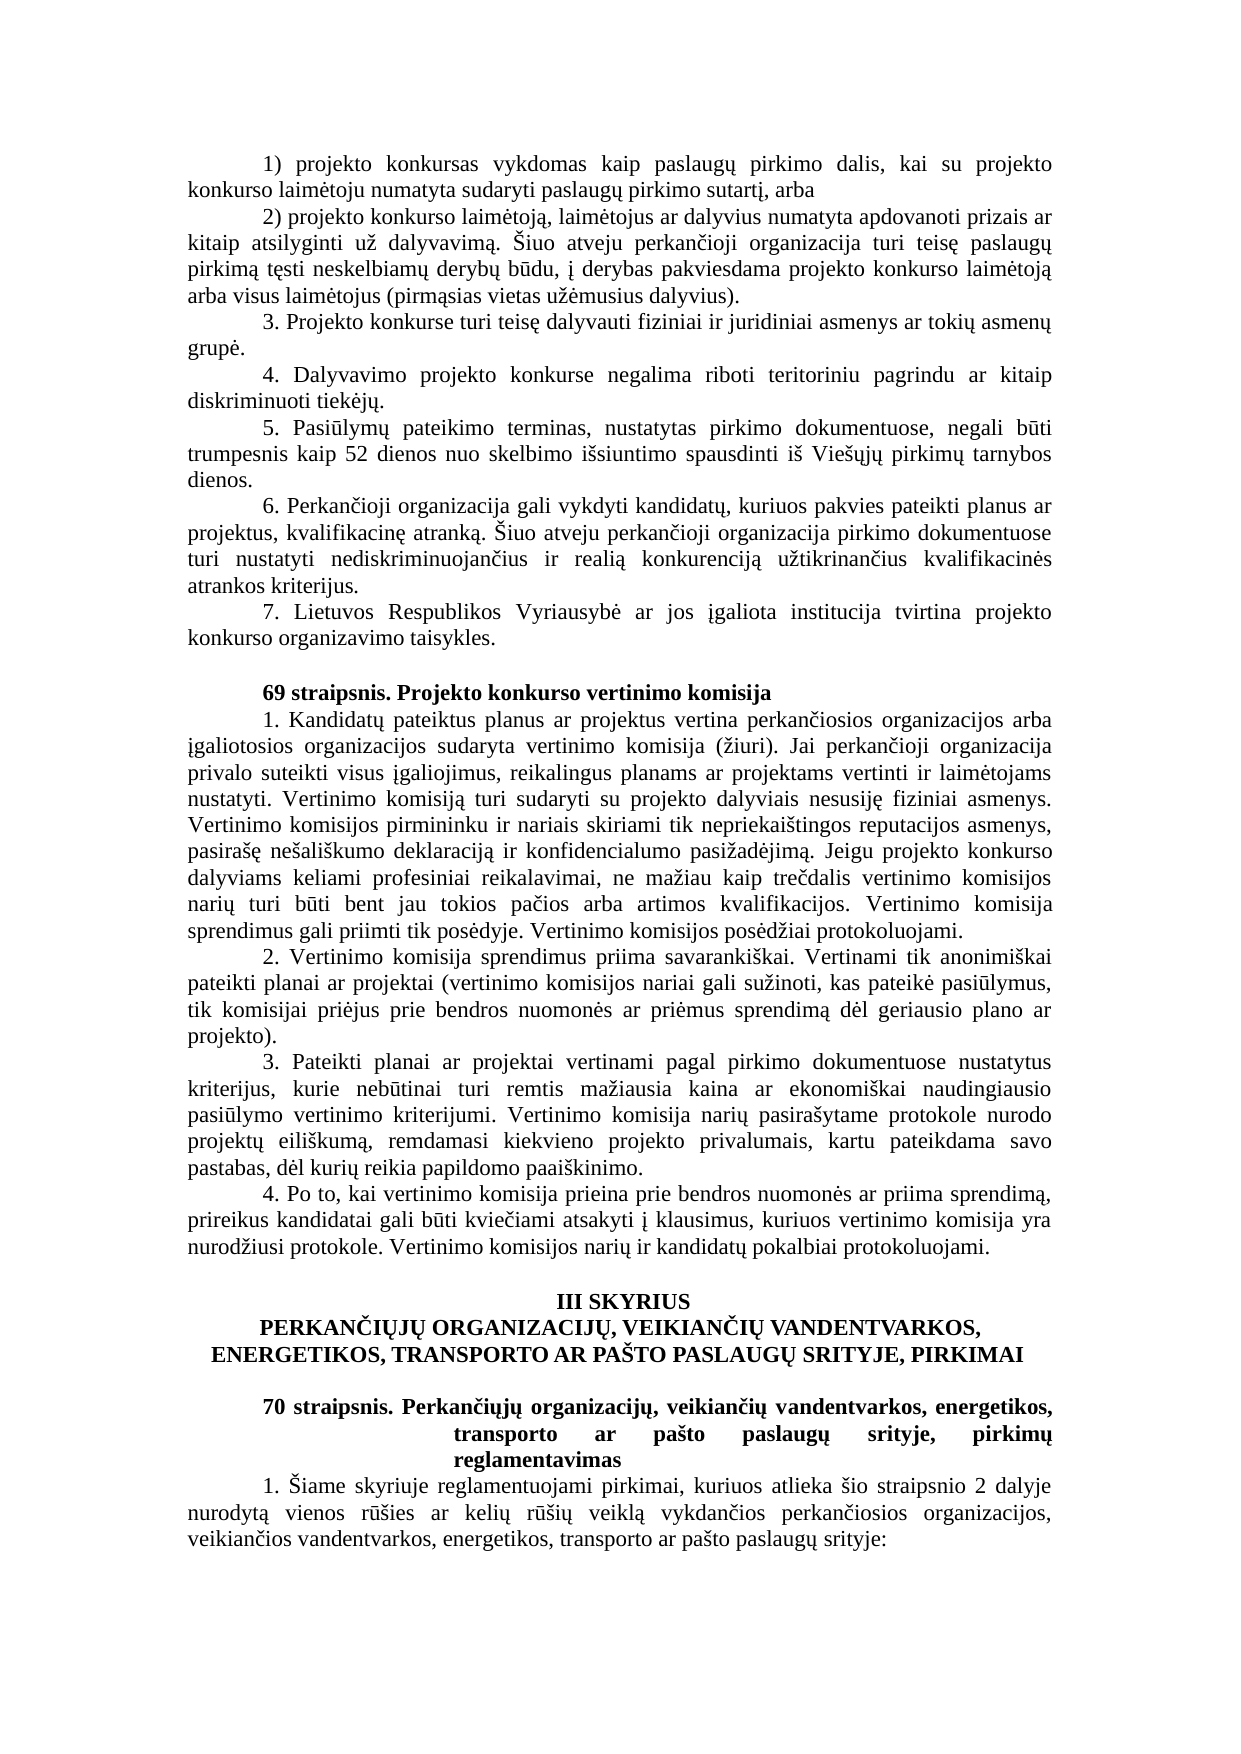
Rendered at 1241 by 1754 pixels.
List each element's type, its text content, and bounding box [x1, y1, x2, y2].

text 1. Kandidatų pateiktus planus ar projektus vertina perkančiosios organizacijos arba įgaliotosios organizacijos sudaryta vertinimo komisija (žiuri). Jai perkančioji organizacija privalo suteikti visus įgaliojimus, reikalingus planams ar projektams vertinti ir laimėtojams nustatyti. Vertinimo komisiją turi sudaryti su projekto dalyviais nesusiję fiziniai asmenys. Vertinimo komisijos pirmininku ir nariais skiriami tik nepriekaištingos reputacijos asmenys, pasirašę nešališkumo deklaraciją ir konfidencialumo pasižadėjimą. Jeigu projekto konkurso dalyviams keliami profesiniai reikalavimai, ne mažiau kaip trečdalis vertinimo komisijos narių turi būti bent jau tokios pačios arba artimos kvalifikacijos. Vertinimo komisija sprendimus gali priimti tik posėdyje. Vertinimo komisijos posėdžiai protokoluojami. [187, 706, 1053, 943]
text 3. Projekto konkurse turi teisę dalyvauti fiziniai ir juridiniai asmenys ar tokių asmenų grupė. [187, 308, 1053, 361]
text 4. Po to, kai vertinimo komisija prieina prie bendros nuomonės ar priima sprendimą, prireikus kandidatai gali būti kviečiami atsakyti į klausimus, kuriuos vertinimo komisija yra nurodžiusi protokole. Vertinimo komisijos narių ir kandidatų pokalbiai protokoluojami. [187, 1180, 1053, 1259]
text 1. Šiame skyriuje reglamentuojami pirkimai, kuriuos atlieka šio straipsnio 2 dalyje nurodytą vienos rūšies ar kelių rūšių veiklą vykdančios perkančiosios organizacijos, veikiančios vandentvarkos, energetikos, transporto ar pašto paslaugų srityje: [187, 1472, 1053, 1552]
text 69 straipsnis. Projekto konkurso vertinimo komisija [187, 679, 1053, 706]
text III SKYRIUS Perkančiųjų organizacijų, veikiančių VANDENTVARKOS, ENERGETIKOS, TRANSPORTO Ar PAŠTO PASLAUGŲ srityje, Pirkimai [187, 1288, 1053, 1367]
text 5. Pasiūlymų pateikimo terminas, nustatytas pirkimo dokumentuose, negali būti trumpesnis kaip 52 dienos nuo skelbimo išsiuntimo spausdinti iš Viešųjų pirkimų tarnybos dienos. [187, 413, 1053, 493]
text 2) projekto konkurso laimėtoją, laimėtojus ar dalyvius numatyta apdovanoti prizais ar kitaip atsilyginti už dalyvavimą. Šiuo atveju perkančioji organizacija turi teisę paslaugų pirkimą tęsti neskelbiamų derybų būdu, į derybas pakviesdama projekto konkurso laimėtoją arba visus laimėtojus (pirmąsias vietas užėmusius dalyvius). [187, 203, 1053, 308]
text 70 straipsnis. Perkančiųjų organizacijų, veikiančių vandentvarkos, energetikos, transporto ar pašto paslaugų srityje, pirkimų reglamentavimas [262, 1393, 1053, 1472]
text 1) projekto konkursas vykdomas kaip paslaugų pirkimo dalis, kai su projekto konkurso laimėtoju numatyta sudaryti paslaugų pirkimo sutartį, arba [187, 150, 1053, 203]
text 7. Lietuvos Respublikos Vyriausybė ar jos įgaliota institucija tvirtina projekto konkurso organizavimo taisykles. [187, 598, 1053, 651]
text 4. Dalyvavimo projekto konkurse negalima riboti teritoriniu pagrindu ar kitaip diskriminuoti tiekėjų. [187, 361, 1053, 413]
text 6. Perkančioji organizacija gali vykdyti kandidatų, kuriuos pakvies pateikti planus ar projektus, kvalifikacinę atranką. Šiuo atveju perkančioji organizacija pirkimo dokumentuose turi nustatyti nediskriminuojančius ir realią konkurenciją užtikrinančius kvalifikacinės atrankos kriterijus. [187, 493, 1053, 598]
text 2. Vertinimo komisija sprendimus priima savarankiškai. Vertinami tik anonimiškai pateikti planai ar projektai (vertinimo komisijos nariai gali sužinoti, kas pateikė pasiūlymus, tik komisijai priėjus prie bendros nuomonės ar priėmus sprendimą dėl geriausio plano ar projekto). [187, 943, 1053, 1048]
text 3. Pateikti planai ar projektai vertinami pagal pirkimo dokumentuose nustatytus kriterijus, kurie nebūtinai turi remtis mažiausia kaina ar ekonomiškai naudingiausio pasiūlymo vertinimo kriterijumi. Vertinimo komisija narių pasirašytame protokole nurodo projektų eiliškumą, remdamasi kiekvieno projekto privalumais, kartu pateikdama savo pastabas, dėl kurių reikia papildomo paaiškinimo. [187, 1048, 1053, 1180]
